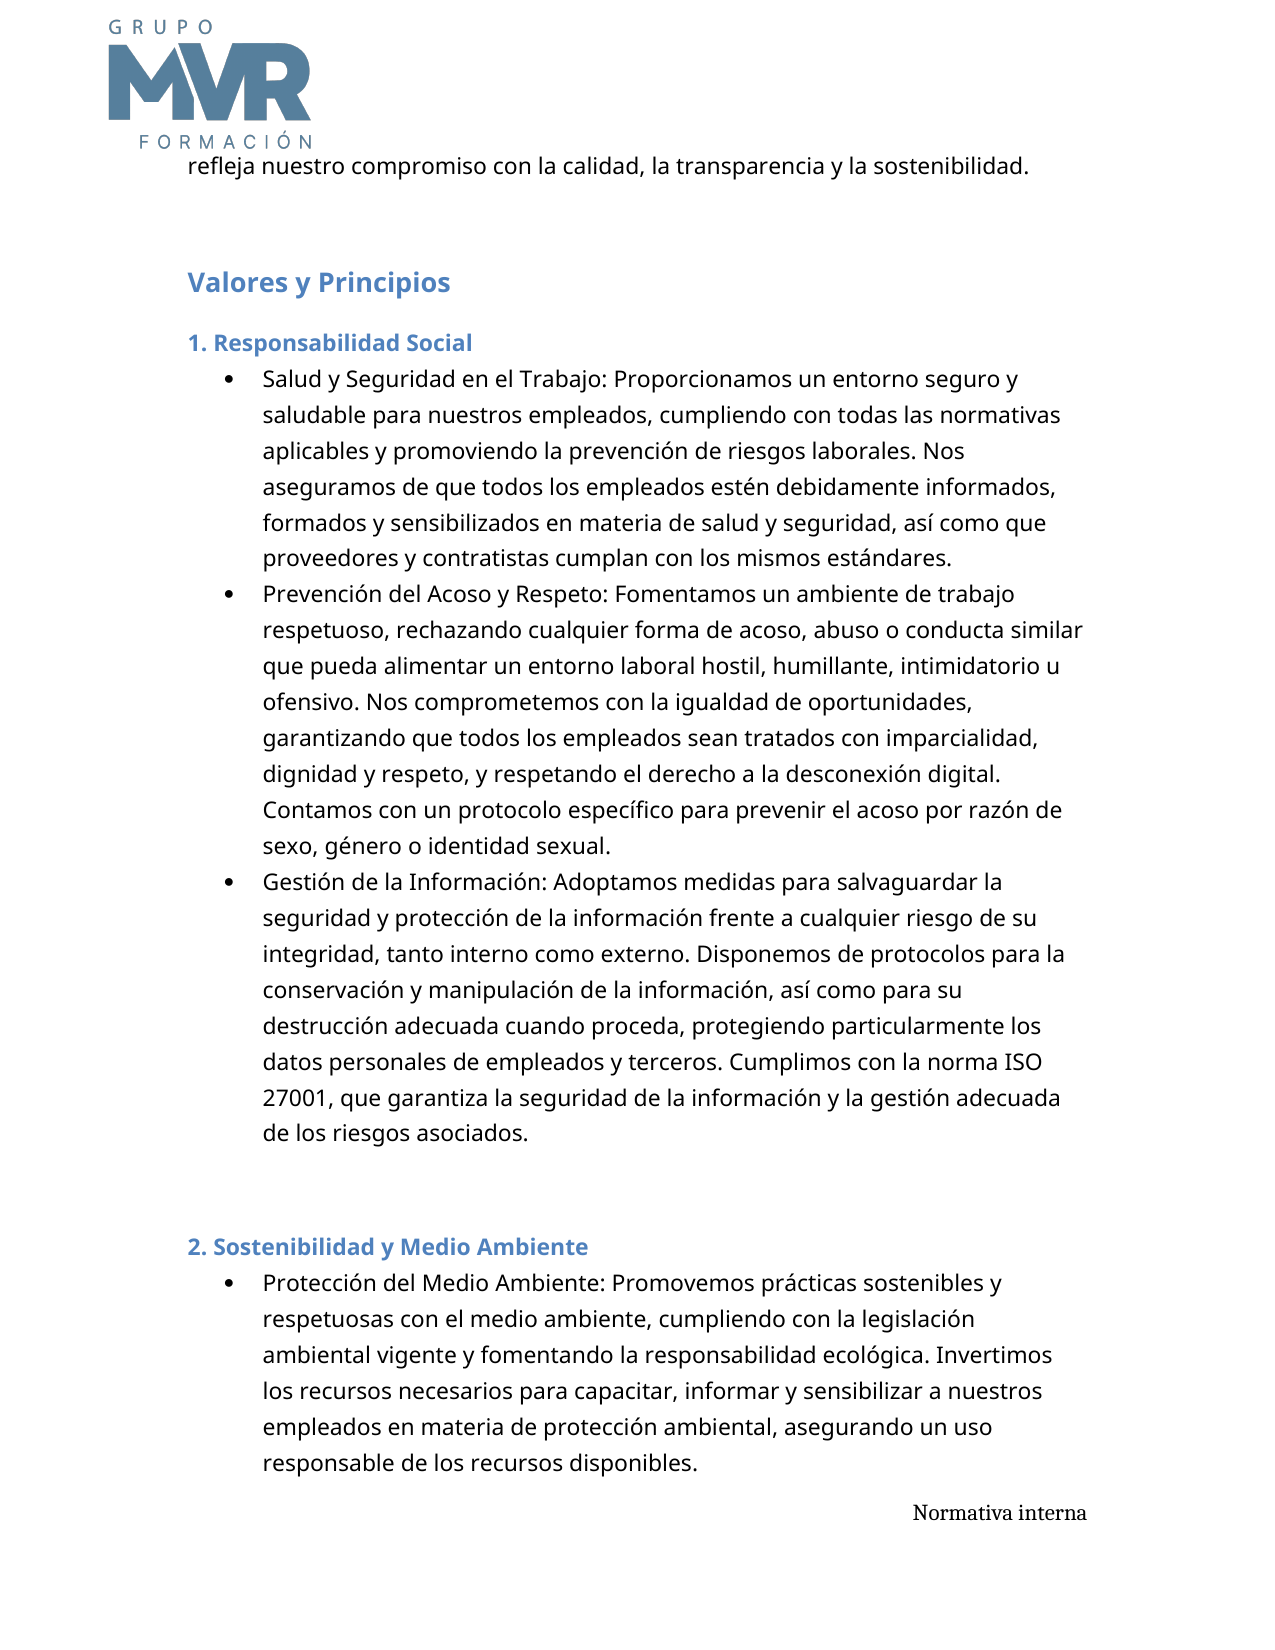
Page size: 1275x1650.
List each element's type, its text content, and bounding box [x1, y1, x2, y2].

list Prevención del Acoso y Respeto: Fomentamos un ambiente de trabajo respetuoso, rechazando cualquier forma de acoso, abuso o conducta similar que pueda alimentar un entorno laboral hostil, humillante, intimidatorio u ofensivo. Nos comprometemos con la igualdad de oportunidades, garantizando que todos los empleados sean tratados con imparcialidad, dignidad y respeto, y respetando el derecho a la desconexión digital. Contamos con un protocolo específico para prevenir el acoso por razón de sexo, género o identidad sexual. [225, 578, 1087, 861]
subtitle Valores y Principios [187, 263, 1087, 300]
list Gestión de la Información: Adoptamos medidas para salvaguardar la seguridad y protección de la información frente a cualquier riesgo de su integridad, tanto interno como externo. Disponemos de protocolos para la conservación y manipulación de la información, así como para su destrucción adecuada cuando proceda, protegiendo particularmente los datos personales de empleados y terceros. Cumplimos con la norma ISO 27001, que garantiza la seguridad de la información y la gestión adecuada de los riesgos asociados. [225, 866, 1087, 1184]
list Protección del Medio Ambiente: Promovemos prácticas sostenibles y respetuosas con el medio ambiente, cumpliendo con la legislación ambiental vigente y fomentando la responsabilidad ecológica. Invertimos los recursos necesarios para capacitar, informar y sensibilizar a nuestros empleados en materia de protección ambiental, asegurando un uso responsable de los recursos disponibles. [225, 1267, 1087, 1478]
subtitle 2. Sostenibilidad y Medio Ambiente [187, 1231, 1087, 1262]
text refleja nuestro compromiso con la calidad, la transparencia y la sostenibilidad. [187, 150, 1087, 217]
list Salud y Seguridad en el Trabajo: Proporcionamos un entorno seguro y saludable para nuestros empleados, cumpliendo con todas las normativas aplicables y promoviendo la prevención de riesgos laborales. Nos aseguramos de que todos los empleados estén debidamente informados, formados y sensibilizados en materia de salud y seguridad, así como que proveedores y contratistas cumplan con los mismos estándares. [225, 363, 1087, 574]
subtitle 1. Responsabilidad Social [187, 327, 1087, 358]
